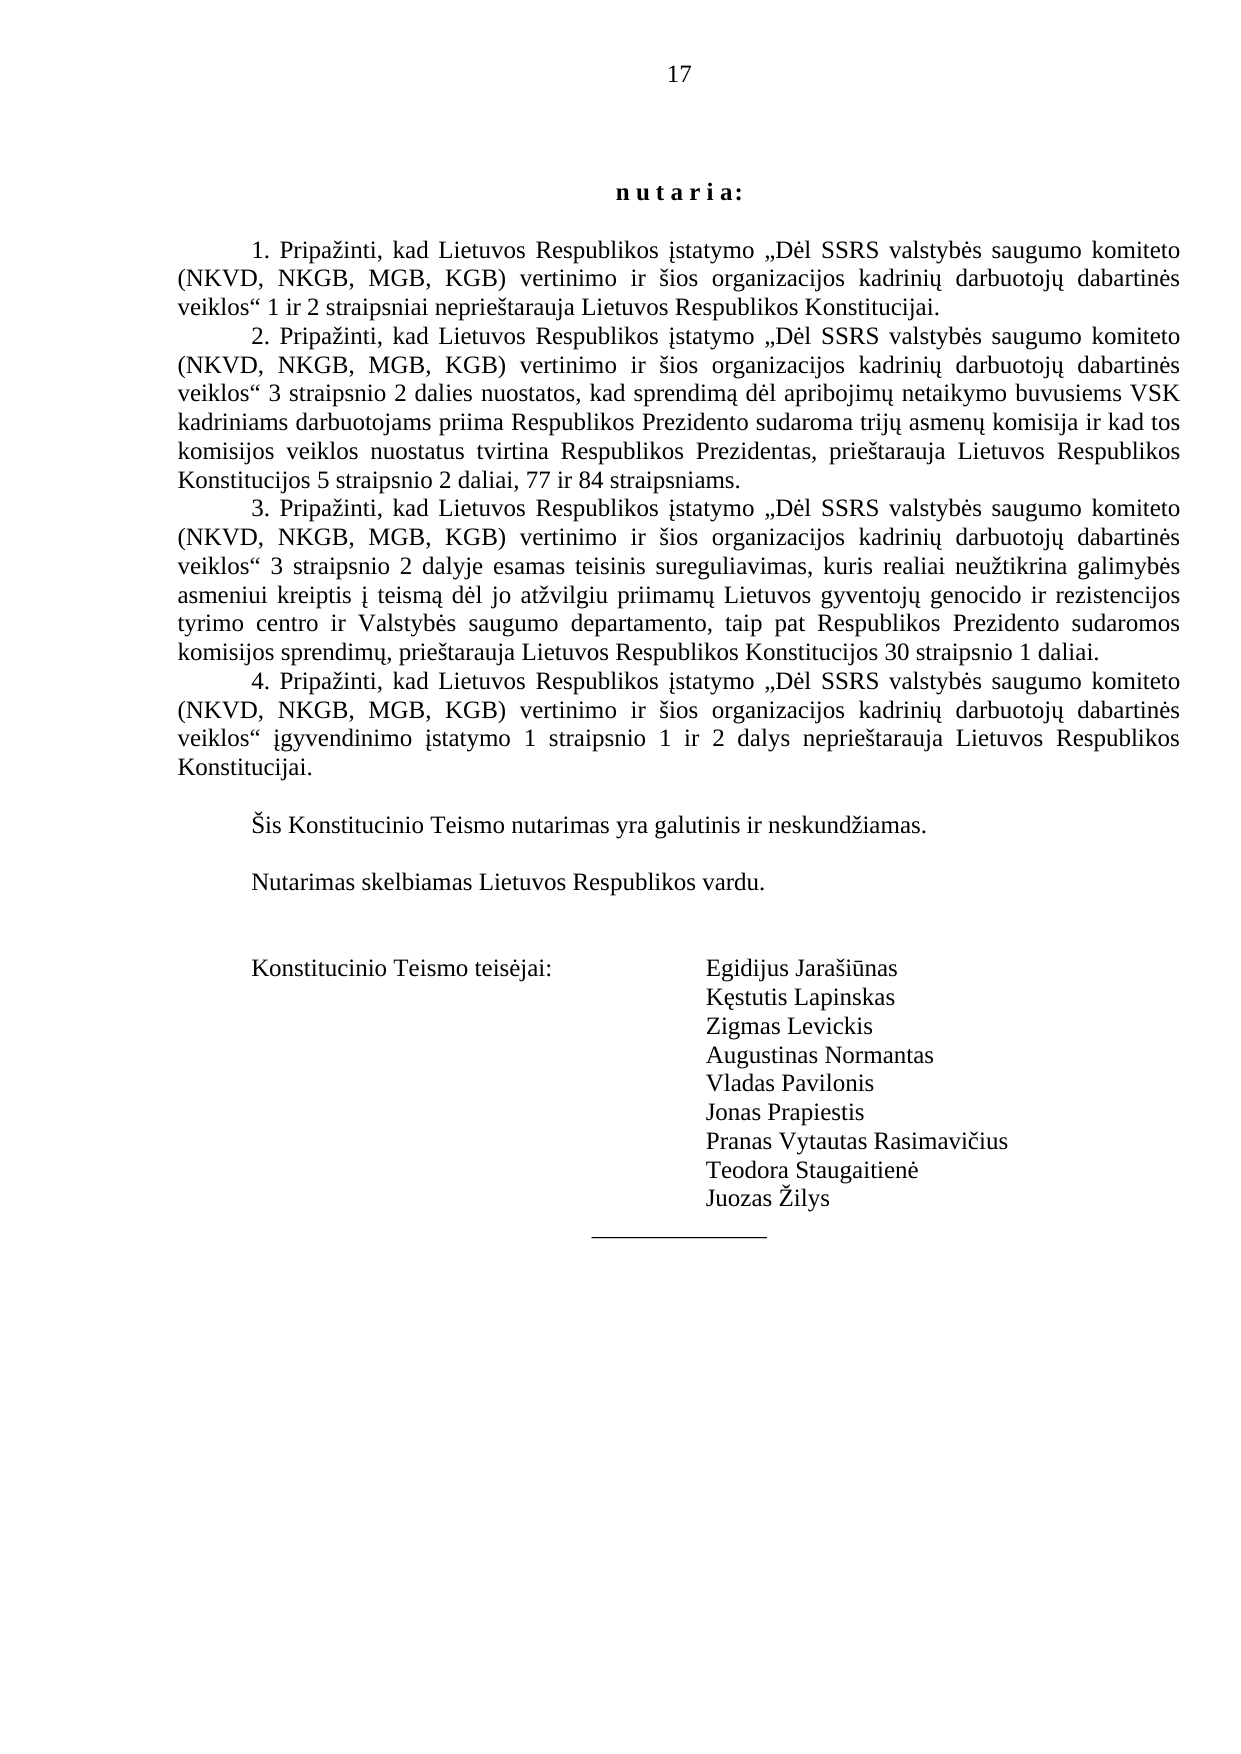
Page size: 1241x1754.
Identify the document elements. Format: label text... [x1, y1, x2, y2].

text Šis Konstitucinio Teismo nutarimas yra galutinis ir neskundžiamas. [177, 810, 1181, 838]
text Vladas Pavilonis [177, 1068, 1181, 1097]
text Pranas Vytautas Rasimavičius [177, 1126, 1181, 1155]
text Teodora Staugaitienė [177, 1155, 1181, 1183]
text 4. Pripažinti, kad Lietuvos Respublikos įstatymo „Dėl SSRS valstybės saugumo komiteto (NKVD, NKGB, MGB, KGB) vertinimo ir šios organizacijos kadrinių darbuotojų dabartinės veiklos“ įgyvendinimo įstatymo 1 straipsnio 1 ir 2 dalys neprieštarauja Lietuvos Respublikos Konstitucijai. [177, 666, 1181, 781]
text Jonas Prapiestis [177, 1097, 1181, 1126]
text ______________ [177, 1212, 1181, 1241]
text Nutarimas skelbiamas Lietuvos Respublikos vardu. [177, 867, 1181, 896]
text Juozas Žilys [177, 1183, 1181, 1212]
text 1. Pripažinti, kad Lietuvos Respublikos įstatymo „Dėl SSRS valstybės saugumo komiteto (NKVD, NKGB, MGB, KGB) vertinimo ir šios organizacijos kadrinių darbuotojų dabartinės veiklos“ 1 ir 2 straipsniai neprieštarauja Lietuvos Respublikos Konstitucijai. [177, 235, 1181, 321]
text Konstitucinio Teismo teisėjai: Egidijus Jarašiūnas [177, 953, 1181, 982]
text Zigmas Levickis [177, 1011, 1181, 1040]
text Kęstutis Lapinskas [177, 982, 1181, 1011]
text Augustinas Normantas [177, 1040, 1181, 1068]
text nutaria: [177, 177, 1181, 206]
text 3. Pripažinti, kad Lietuvos Respublikos įstatymo „Dėl SSRS valstybės saugumo komiteto (NKVD, NKGB, MGB, KGB) vertinimo ir šios organizacijos kadrinių darbuotojų dabartinės veiklos“ 3 straipsnio 2 dalyje esamas teisinis sureguliavimas, kuris realiai neužtikrina galimybės asmeniui kreiptis į teismą dėl jo atžvilgiu priimamų Lietuvos gyventojų genocido ir rezistencijos tyrimo centro ir Valstybės saugumo departamento, taip pat Respublikos Prezidento sudaromos komisijos sprendimų, prieštarauja Lietuvos Respublikos Konstitucijos 30 straipsnio 1 daliai. [177, 493, 1181, 666]
text 2. Pripažinti, kad Lietuvos Respublikos įstatymo „Dėl SSRS valstybės saugumo komiteto (NKVD, NKGB, MGB, KGB) vertinimo ir šios organizacijos kadrinių darbuotojų dabartinės veiklos“ 3 straipsnio 2 dalies nuostatos, kad sprendimą dėl apribojimų netaikymo buvusiems VSK kadriniams darbuotojams priima Respublikos Prezidento sudaroma trijų asmenų komisija ir kad tos komisijos veiklos nuostatus tvirtina Respublikos Prezidentas, prieštarauja Lietuvos Respublikos Konstitucijos 5 straipsnio 2 daliai, 77 ir 84 straipsniams. [177, 321, 1181, 493]
